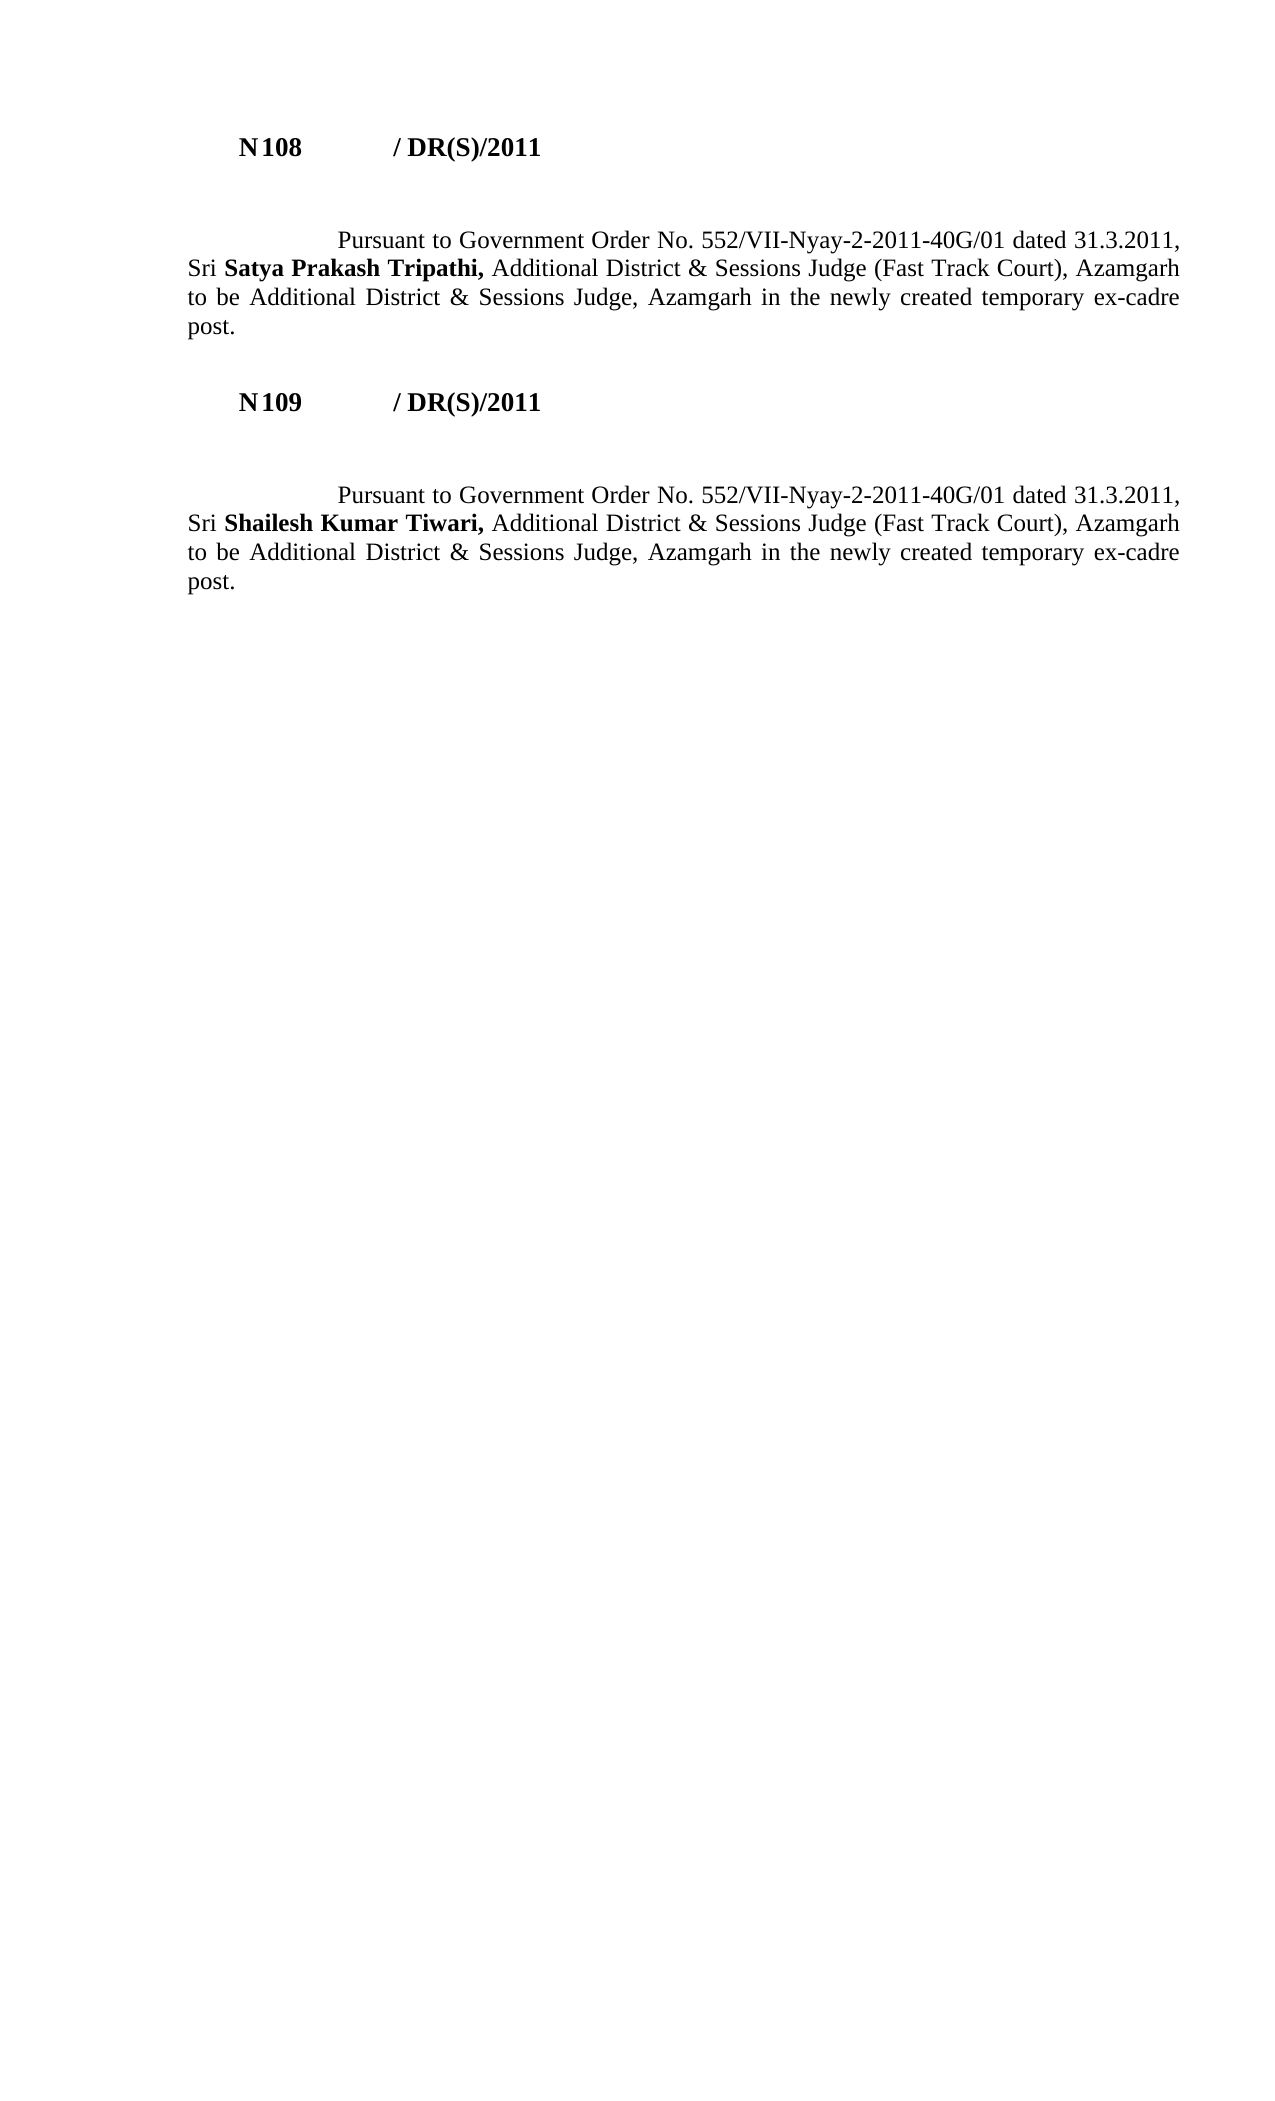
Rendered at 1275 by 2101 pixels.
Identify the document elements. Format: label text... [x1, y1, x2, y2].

table_header No. [188, 386, 250, 449]
text Pursuant to Government Order No. 552/VII-Nyay-2-2011-40G/01 dated 31.3.2011, Sri Satya Prakash Tripathi, Additional District & Sessions Judge (Fast Track Court), Azamgarh to be Additional District & Sessions Judge, Azamgarh in the newly created temporary ex-cadre post. [187, 225, 1181, 340]
text Pursuant to Government Order No. 552/VII-Nyay-2-2011-40G/01 dated 31.3.2011, Sri Shailesh Kumar Tiwari, Additional District & Sessions Judge (Fast Track Court), Azamgarh to be Additional District & Sessions Judge, Azamgarh in the newly created temporary ex-cadre post. [187, 480, 1181, 595]
table_header [250, 386, 337, 449]
table_header / DR(S)/2011 [337, 131, 738, 193]
table_header [250, 131, 337, 193]
table_header / DR(S)/2011 [337, 386, 738, 449]
table_header No. [188, 131, 250, 193]
